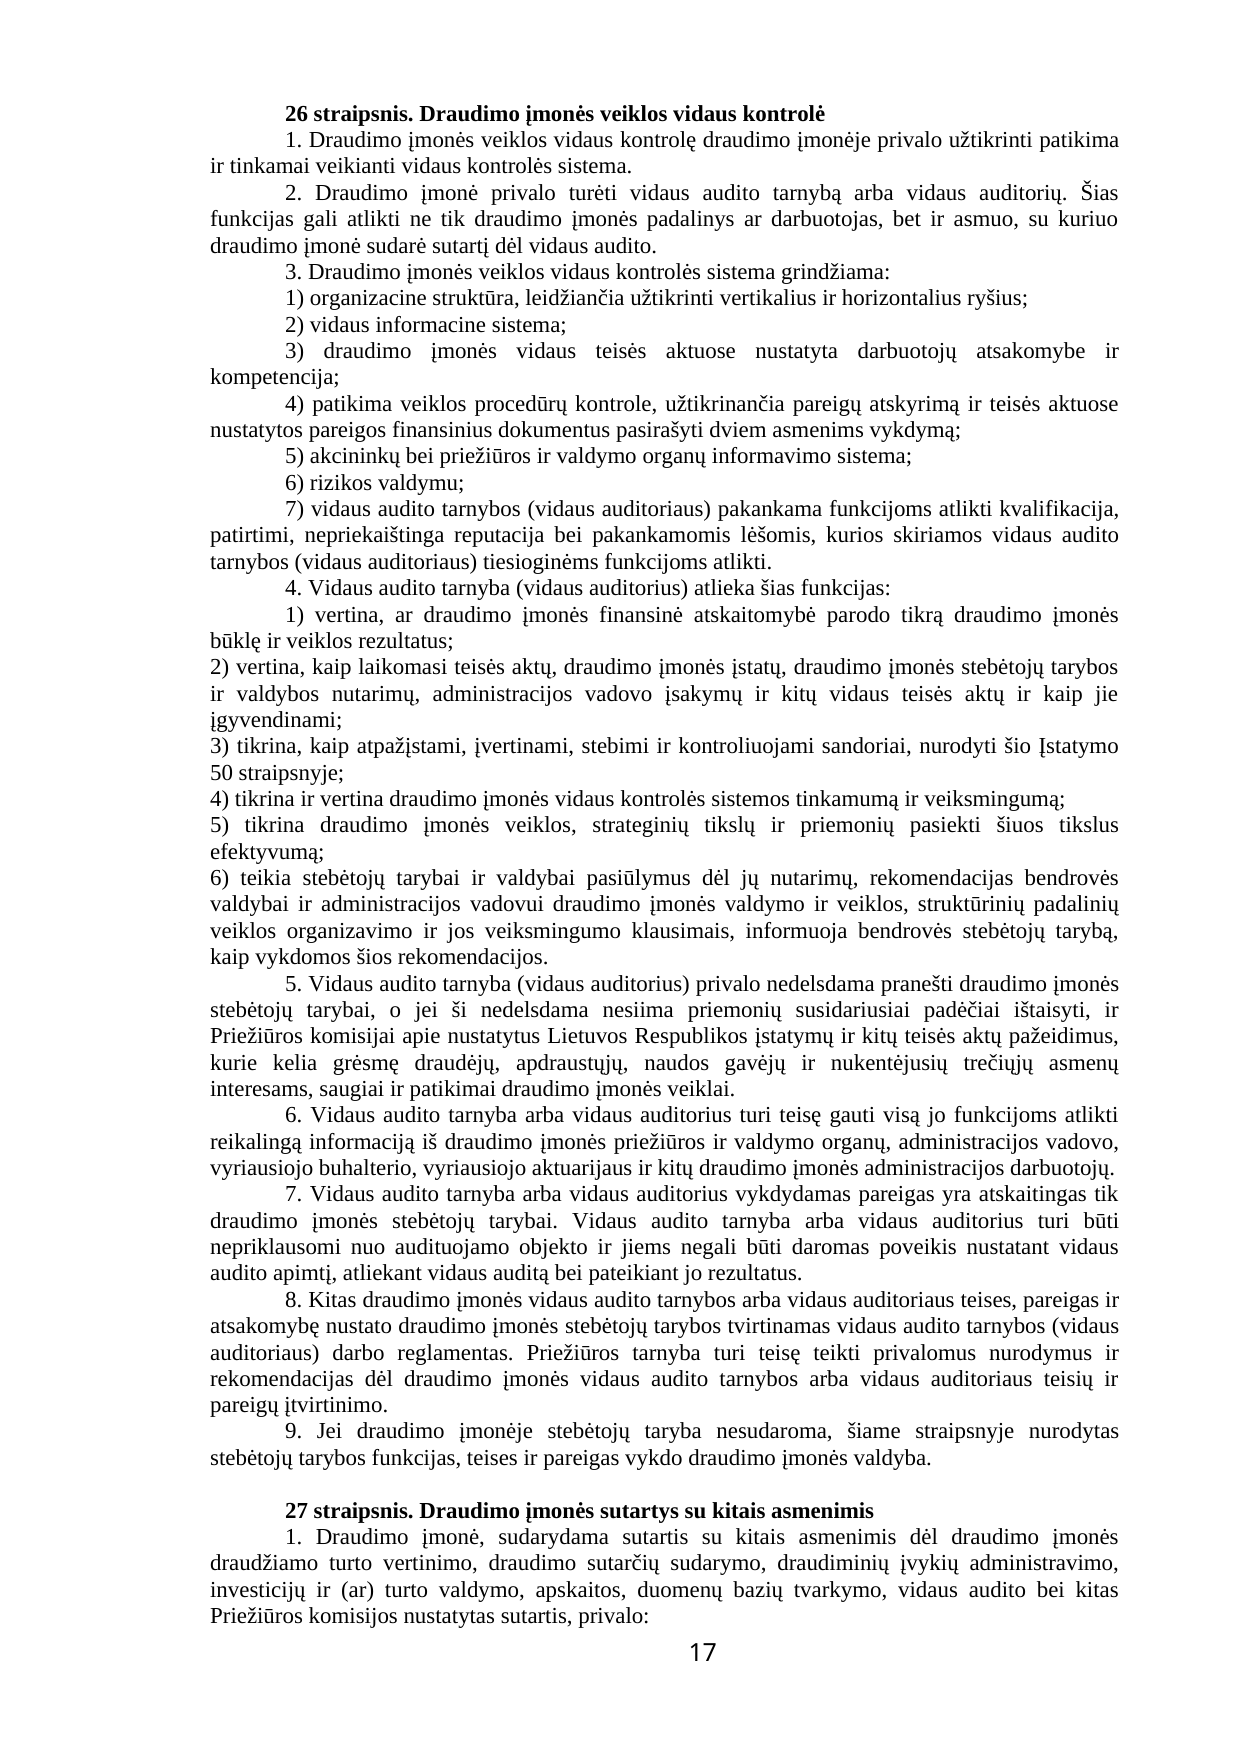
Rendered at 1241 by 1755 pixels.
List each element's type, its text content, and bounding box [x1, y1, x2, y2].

text 4) tikrina ir vertina draudimo įmonės vidaus kontrolės sistemos tinkamumą ir veiksmingumą; [210, 785, 1120, 811]
text 8. Kitas draudimo įmonės vidaus audito tarnybos arba vidaus auditoriaus teises, pareigas ir atsakomybę nustato draudimo įmonės stebėtojų tarybos tvirtinamas vidaus audito tarnybos (vidaus auditoriaus) darbo reglamentas. Priežiūros tarnyba turi teisę teikti privalomus nurodymus ir rekomendacijas dėl draudimo įmonės vidaus audito tarnybos arba vidaus auditoriaus teisių ir pareigų įtvirtinimo. [210, 1286, 1120, 1418]
text 6. Vidaus audito tarnyba arba vidaus auditorius turi teisę gauti visą jo funkcijoms atlikti reikalingą informaciją iš draudimo įmonės priežiūros ir valdymo organų, administracijos vadovo, vyriausiojo buhalterio, vyriausiojo aktuarijaus ir kitų draudimo įmonės administracijos darbuotojų. [210, 1101, 1120, 1180]
text 6) rizikos valdymu; [210, 469, 1120, 495]
text 1. Draudimo įmonė, sudarydama sutartis su kitais asmenimis dėl draudimo įmonės draudžiamo turto vertinimo, draudimo sutarčių sudarymo, draudiminių įvykių administravimo, investicijų ir (ar) turto valdymo, apskaitos, duomenų bazių tvarkymo, vidaus audito bei kitas Priežiūros komisijos nustatytas sutartis, privalo: [210, 1523, 1120, 1628]
text 3) draudimo įmonės vidaus teisės aktuose nustatyta darbuotojų atsakomybe ir kompetencija; [210, 337, 1120, 390]
text 2) vertina, kaip laikomasi teisės aktų, draudimo įmonės įstatų, draudimo įmonės stebėtojų tarybos ir valdybos nutarimų, administracijos vadovo įsakymų ir kitų vidaus teisės aktų ir kaip jie įgyvendinami; [210, 653, 1120, 732]
text 6) teikia stebėtojų tarybai ir valdybai pasiūlymus dėl jų nutarimų, rekomendacijas bendrovės valdybai ir administracijos vadovui draudimo įmonės valdymo ir veiklos, struktūrinių padalinių veiklos organizavimo ir jos veiksmingumo klausimais, informuoja bendrovės stebėtojų tarybą, kaip vykdomos šios rekomendacijos. [210, 864, 1120, 969]
text 9. Jei draudimo įmonėje stebėtojų taryba nesudaroma, šiame straipsnyje nurodytas stebėtojų tarybos funkcijas, teises ir pareigas vykdo draudimo įmonės valdyba. [210, 1418, 1120, 1470]
subtitle 27 straipsnis. Draudimo įmonės sutartys su kitais asmenimis [210, 1497, 1120, 1523]
text 7) vidaus audito tarnybos (vidaus auditoriaus) pakankama funkcijoms atlikti kvalifikacija, patirtimi, nepriekaištinga reputacija bei pakankamomis lėšomis, kurios skiriamos vidaus audito tarnybos (vidaus auditoriaus) tiesioginėms funkcijoms atlikti. [210, 495, 1120, 574]
text 1) vertina, ar draudimo įmonės finansinė atskaitomybė parodo tikrą draudimo įmonės būklę ir veiklos rezultatus; [210, 601, 1120, 653]
text 7. Vidaus audito tarnyba arba vidaus auditorius vykdydamas pareigas yra atskaitingas tik draudimo įmonės stebėtojų tarybai. Vidaus audito tarnyba arba vidaus auditorius turi būti nepriklausomi nuo audituojamo objekto ir jiems negali būti daromas poveikis nustatant vidaus audito apimtį, atliekant vidaus auditą bei pateikiant jo rezultatus. [210, 1180, 1120, 1286]
text 5. Vidaus audito tarnyba (vidaus auditorius) privalo nedelsdama pranešti draudimo įmonės stebėtojų tarybai, o jei ši nedelsdama nesiima priemonių susidariusiai padėčiai ištaisyti, ir Priežiūros komisijai apie nustatytus Lietuvos Respublikos įstatymų ir kitų teisės aktų pažeidimus, kurie kelia grėsmę draudėjų, apdraustųjų, naudos gavėjų ir nukentėjusių trečiųjų asmenų interesams, saugiai ir patikimai draudimo įmonės veiklai. [210, 969, 1120, 1101]
text 5) akcininkų bei priežiūros ir valdymo organų informavimo sistema; [210, 442, 1120, 469]
text 4. Vidaus audito tarnyba (vidaus auditorius) atlieka šias funkcijas: [210, 574, 1120, 601]
text 1) organizacine struktūra, leidžiančia užtikrinti vertikalius ir horizontalius ryšius; [210, 284, 1120, 311]
text 3) tikrina, kaip atpažįstami, įvertinami, stebimi ir kontroliuojami sandoriai, nurodyti šio Įstatymo 50 straipsnyje; [210, 732, 1120, 785]
text 2. Draudimo įmonė privalo turėti vidaus audito tarnybą arba vidaus auditorių. Šias funkcijas gali atlikti ne tik draudimo įmonės padalinys ar darbuotojas, bet ir asmuo, su kuriuo draudimo įmonė sudarė sutartį dėl vidaus audito. [210, 179, 1120, 258]
text 26 straipsnis. Draudimo įmonės veiklos vidaus kontrolė [210, 100, 1120, 126]
text 4) patikima veiklos procedūrų kontrole, užtikrinančia pareigų atskyrimą ir teisės aktuose nustatytos pareigos finansinius dokumentus pasirašyti dviem asmenims vykdymą; [210, 390, 1120, 442]
text 2) vidaus informacine sistema; [210, 311, 1120, 337]
text 3. Draudimo įmonės veiklos vidaus kontrolės sistema grindžiama: [210, 258, 1120, 284]
text 5) tikrina draudimo įmonės veiklos, strateginių tikslų ir priemonių pasiekti šiuos tikslus efektyvumą; [210, 811, 1120, 864]
text 1. Draudimo įmonės veiklos vidaus kontrolę draudimo įmonėje privalo užtikrinti patikima ir tinkamai veikianti vidaus kontrolės sistema. [210, 126, 1120, 179]
